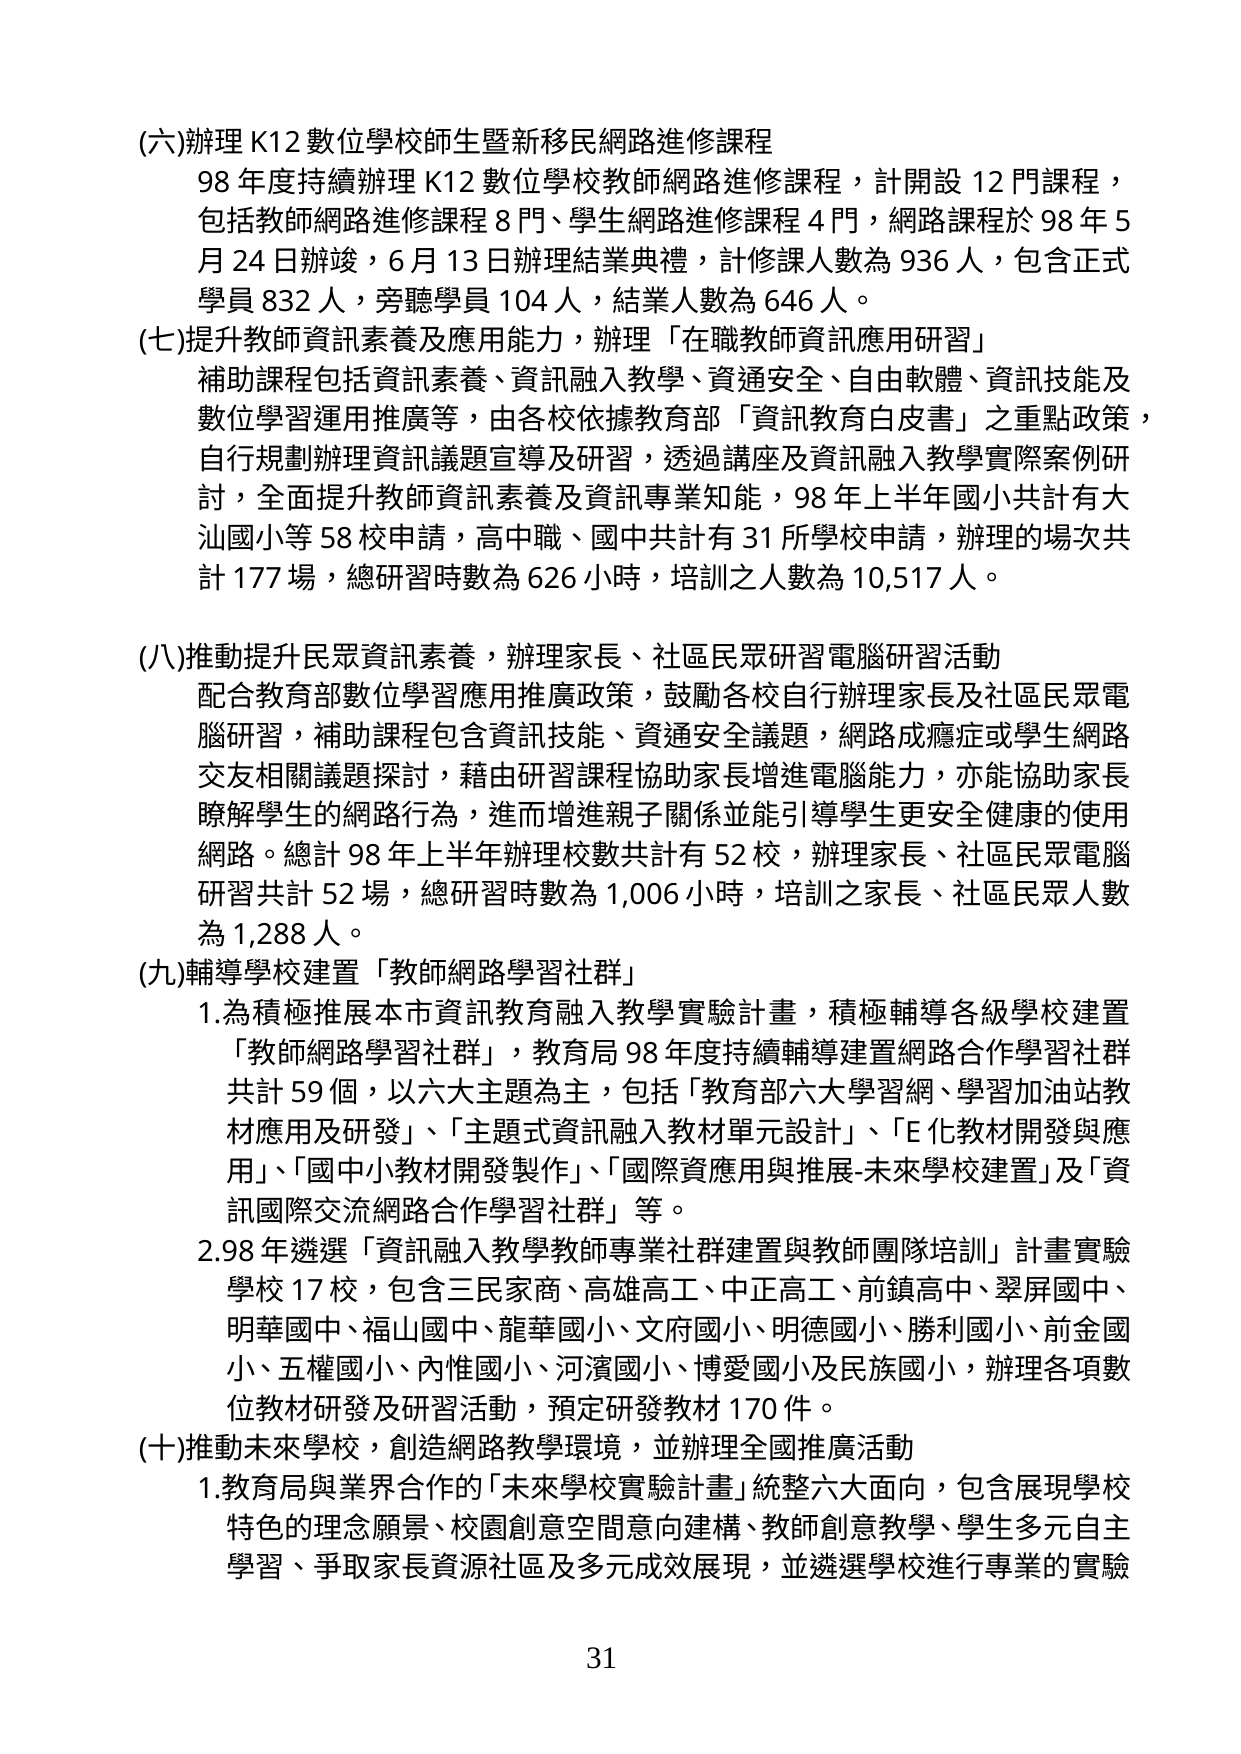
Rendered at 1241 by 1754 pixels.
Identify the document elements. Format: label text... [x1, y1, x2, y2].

text 1.教育局與業界合作的「未來學校實驗計畫」統整六大面向，包含展現學校特色的理念願景、校園創意空間意向建構、教師創意教學、學生多元自主學習、爭取家長資源社區及多元成效展現，並遴選學校進行專業的實驗 [197, 1467, 1131, 1586]
text (九)輔導學校建置「教師網路學習社群」 [138, 952, 1131, 992]
text (六)辦理K12數位學校師生暨新移民網路進修課程 [138, 121, 1131, 161]
text 1.為積極推展本市資訊教育融入教學實驗計畫，積極輔導各級學校建置「教師網路學習社群」，教育局98年度持續輔導建置網路合作學習社群共計59個，以六大主題為主，包括「教育部六大學習網、學習加油站教材應用及研發」、「主題式資訊融入教材單元設計」、「E化教材開發與應用」、「國中小教材開發製作」、「國際資應用與推展-未來學校建置」及「資訊國際交流網路合作學習社群」等。 [197, 992, 1131, 1229]
text (七)提升教師資訊素養及應用能力，辦理「在職教師資訊應用研習」 [138, 319, 1131, 358]
text 補助課程包括資訊素養、資訊融入教學、資通安全、自由軟體、資訊技能及數位學習運用推廣等，由各校依據教育部「資訊教育白皮書」之重點政策，自行規劃辦理資訊議題宣導及研習，透過講座及資訊融入教學實際案例研討，全面提升教師資訊素養及資訊專業知能，98年上半年國小共計有大汕國小等58校申請，高中職、國中共計有31所學校申請，辦理的場次共計177場，總研習時數為626小時，培訓之人數為10,517人。 [197, 358, 1131, 596]
text (八)推動提升民眾資訊素養，辦理家長、社區民眾研習電腦研習活動 [138, 636, 1131, 675]
text 98年度持續辦理K12數位學校教師網路進修課程，計開設12門課程，包括教師網路進修課程8門、學生網路進修課程4門，網路課程於98年5月24日辦竣，6月13日辦理結業典禮，計修課人數為936人，包含正式學員832人，旁聽學員104人，結業人數為646人。 [197, 161, 1131, 319]
text 2.98年遴選「資訊融入教學教師專業社群建置與教師團隊培訓」計畫實驗學校17校，包含三民家商、高雄高工、中正高工、前鎮高中、翠屏國中、明華國中、福山國中、龍華國小、文府國小、明德國小、勝利國小、前金國小、五權國小、內惟國小、河濱國小、博愛國小及民族國小，辦理各項數位教材研發及研習活動，預定研發教材170件。 [197, 1229, 1131, 1427]
text (十)推動未來學校，創造網路教學環境，並辦理全國推廣活動 [138, 1427, 1131, 1467]
text 配合教育部數位學習應用推廣政策，鼓勵各校自行辦理家長及社區民眾電腦研習，補助課程包含資訊技能、資通安全議題，網路成癮症或學生網路交友相關議題探討，藉由研習課程協助家長增進電腦能力，亦能協助家長瞭解學生的網路行為，進而增進親子關係並能引導學生更安全健康的使用網路。總計98年上半年辦理校數共計有52校，辦理家長、社區民眾電腦研習共計52場，總研習時數為1,006小時，培訓之家長、社區民眾人數為1,288人。 [197, 675, 1131, 952]
